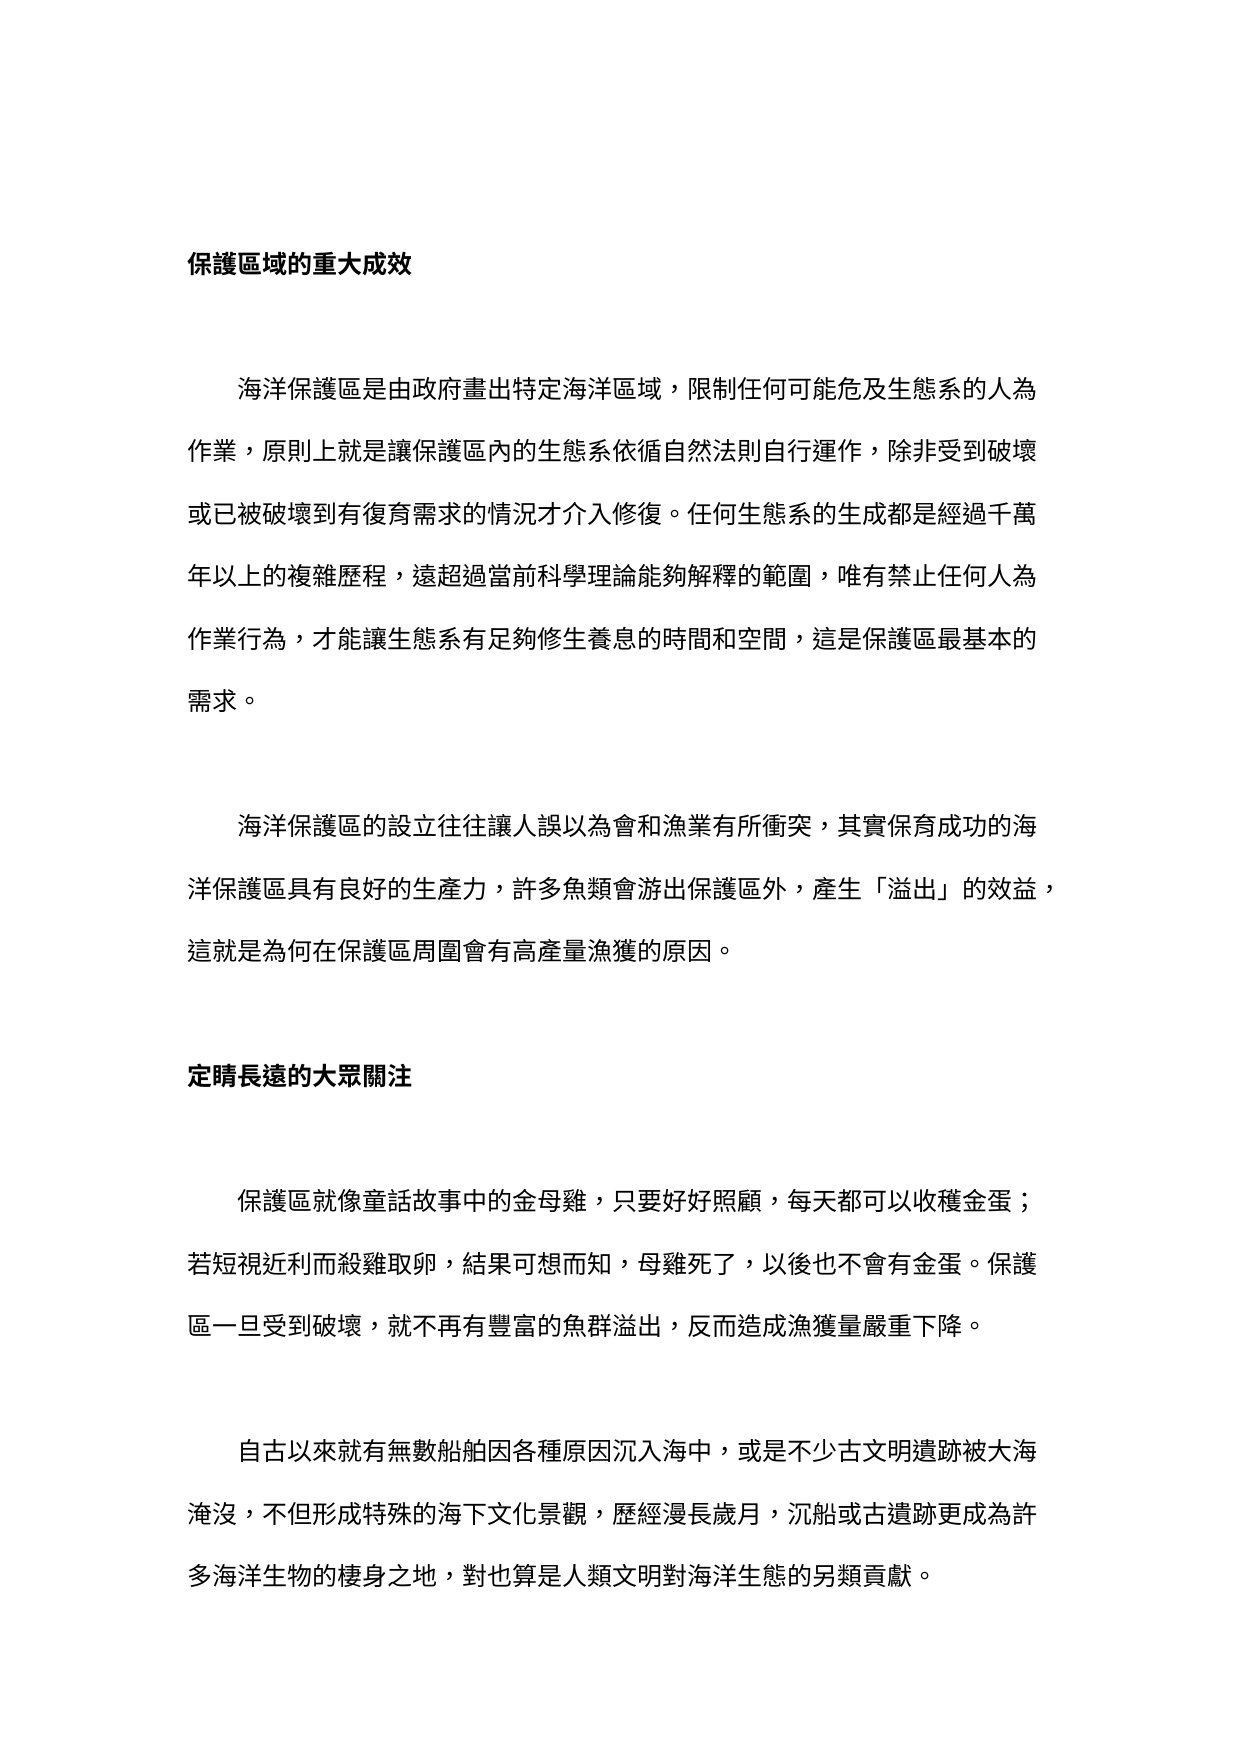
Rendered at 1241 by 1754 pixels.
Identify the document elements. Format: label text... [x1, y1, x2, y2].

text 海洋保護區是由政府畫出特定海洋區域，限制任何可能危及生態系的人為作業，原則上就是讓保護區內的生態系依循自然法則自行運作，除非受到破壞或已被破壞到有復育需求的情況才介入修復。任何生態系的生成都是經過千萬年以上的複雜歷程，遠超過當前科學理論能夠解釋的範圍，唯有禁止任何人為作業行為，才能讓生態系有足夠修生養息的時間和空間，這是保護區最基本的需求。 [187, 346, 1053, 721]
text 保護區就像童話故事中的金母雞，只要好好照顧，每天都可以收穫金蛋；若短視近利而殺雞取卵，結果可想而知，母雞死了，以後也不會有金蛋。保護區一旦受到破壞，就不再有豐富的魚群溢出，反而造成漁獲量嚴重下降。 [187, 1158, 1053, 1346]
text 海洋保護區的設立往往讓人誤以為會和漁業有所衝突，其實保育成功的海洋保護區具有良好的生產力，許多魚類會游出保護區外，產生「溢出」的效益，這就是為何在保護區周圍會有高產量漁獲的原因。 [187, 783, 1053, 971]
text 保護區域的重大成效 [187, 221, 1053, 283]
text 定睛長遠的大眾關注 [187, 1033, 1053, 1096]
text 自古以來就有無數船舶因各種原因沉入海中，或是不少古文明遺跡被大海淹沒，不但形成特殊的海下文化景觀，歷經漫長歲月，沉船或古遺跡更成為許多海洋生物的棲身之地，對也算是人類文明對海洋生態的另類貢獻。 [187, 1408, 1053, 1596]
